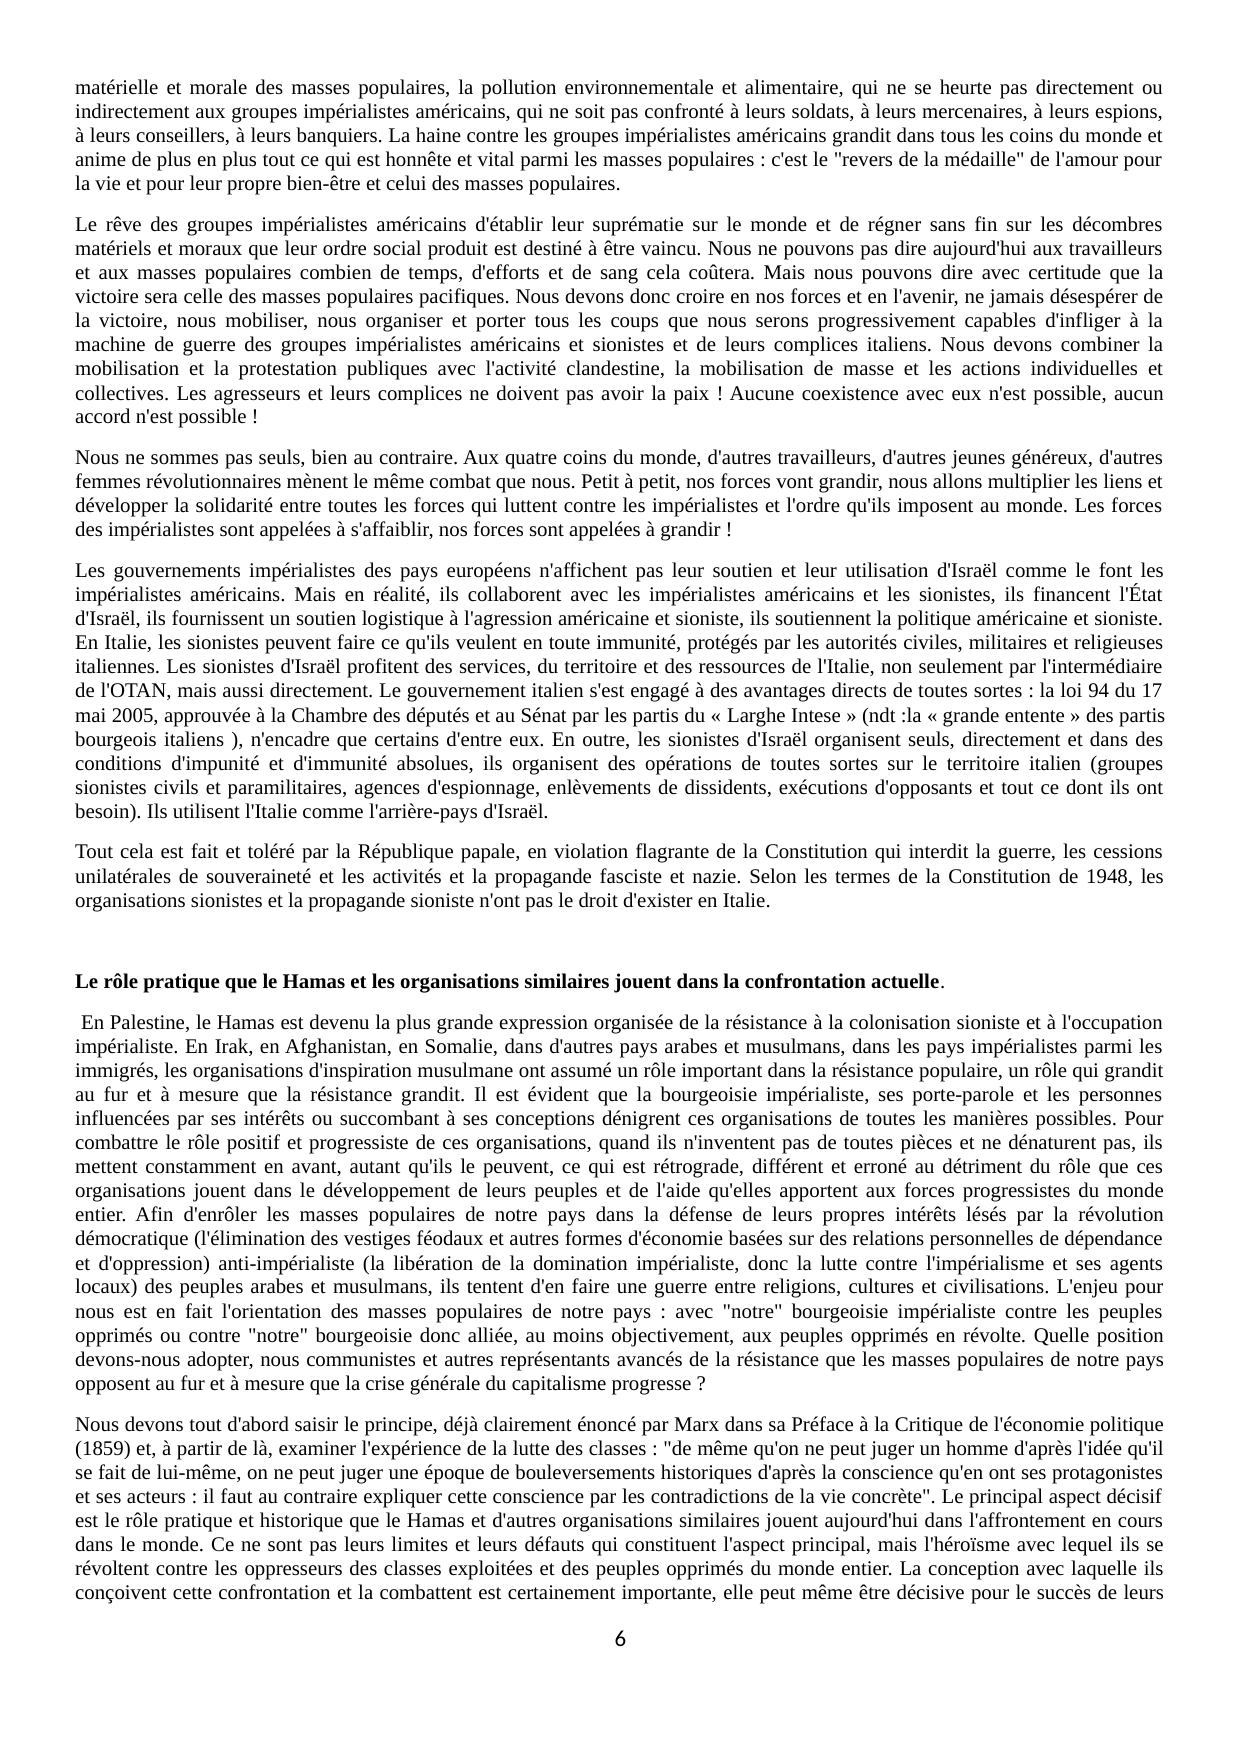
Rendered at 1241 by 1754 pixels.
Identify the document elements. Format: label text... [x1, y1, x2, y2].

text Nous ne sommes pas seuls, bien au contraire. Aux quatre coins du monde, d'autres travailleurs, d'autres jeunes généreux, d'autres femmes révolutionnaires mènent le même combat que nous. Petit à petit, nos forces vont grandir, nous allons multiplier les liens et développer la solidarité entre toutes les forces qui luttent contre les impérialistes et l'ordre qu'ils imposent au monde. Les forces des impérialistes sont appelées à s'affaiblir, nos forces sont appelées à grandir ! [75, 445, 1165, 541]
text Le rêve des groupes impérialistes américains d'établir leur suprématie sur le monde et de régner sans fin sur les décombres matériels et moraux que leur ordre social produit est destiné à être vaincu. Nous ne pouvons pas dire aujourd'hui aux travailleurs et aux masses populaires combien de temps, d'efforts et de sang cela coûtera. Mais nous pouvons dire avec certitude que la victoire sera celle des masses populaires pacifiques. Nous devons donc croire en nos forces et en l'avenir, ne jamais désespérer de la victoire, nous mobiliser, nous organiser et porter tous les coups que nous serons progressivement capables d'infliger à la machine de guerre des groupes impérialistes américains et sionistes et de leurs complices italiens. Nous devons combiner la mobilisation et la protestation publiques avec l'activité clandestine, la mobilisation de masse et les actions individuelles et collectives. Les agresseurs et leurs complices ne doivent pas avoir la paix ! Aucune coexistence avec eux n'est possible, aucun accord n'est possible ! [75, 212, 1165, 428]
text Tout cela est fait et toléré par la République papale, en violation flagrante de la Constitution qui interdit la guerre, les cessions unilatérales de souveraineté et les activités et la propagande fasciste et nazie. Selon les termes de la Constitution de 1948, les organisations sionistes et la propagande sioniste n'ont pas le droit d'exister en Italie. [75, 839, 1165, 912]
text matérielle et morale des masses populaires, la pollution environnementale et alimentaire, qui ne se heurte pas directement ou indirectement aux groupes impérialistes américains, qui ne soit pas confronté à leurs soldats, à leurs mercenaires, à leurs espions, à leurs conseillers, à leurs banquiers. La haine contre les groupes impérialistes américains grandit dans tous les coins du monde et anime de plus en plus tout ce qui est honnête et vital parmi les masses populaires : c'est le "revers de la médaille" de l'amour pour la vie et pour leur propre bien-être et celui des masses populaires. [75, 75, 1165, 195]
text Le rôle pratique que le Hamas et les organisations similaires jouent dans la confrontation actuelle. [75, 969, 1165, 993]
text Les gouvernements impérialistes des pays européens n'affichent pas leur soutien et leur utilisation d'Israël comme le font les impérialistes américains. Mais en réalité, ils collaborent avec les impérialistes américains et les sionistes, ils financent l'État d'Israël, ils fournissent un soutien logistique à l'agression américaine et sioniste, ils soutiennent la politique américaine et sioniste. En Italie, les sionistes peuvent faire ce qu'ils veulent en toute immunité, protégés par les autorités civiles, militaires et religieuses italiennes. Les sionistes d'Israël profitent des services, du territoire et des ressources de l'Italie, non seulement par l'intermédiaire de l'OTAN, mais aussi directement. Le gouvernement italien s'est engagé à des avantages directs de toutes sortes : la loi 94 du 17 mai 2005, approuvée à la Chambre des députés et au Sénat par les partis du « Larghe Intese » (ndt :la « grande entente » des partis bourgeois italiens ), n'encadre que certains d'entre eux. En outre, les sionistes d'Israël organisent seuls, directement et dans des conditions d'impunité et d'immunité absolues, ils organisent des opérations de toutes sortes sur le territoire italien (groupes sionistes civils et paramilitaires, agences d'espionnage, enlèvements de dissidents, exécutions d'opposants et tout ce dont ils ont besoin). Ils utilisent l'Italie comme l'arrière-pays d'Israël. [75, 558, 1165, 823]
text En Palestine, le Hamas est devenu la plus grande expression organisée de la résistance à la colonisation sioniste et à l'occupation impérialiste. En Irak, en Afghanistan, en Somalie, dans d'autres pays arabes et musulmans, dans les pays impérialistes parmi les immigrés, les organisations d'inspiration musulmane ont assumé un rôle important dans la résistance populaire, un rôle qui grandit au fur et à mesure que la résistance grandit. Il est évident que la bourgeoisie impérialiste, ses porte-parole et les personnes influencées par ses intérêts ou succombant à ses conceptions dénigrent ces organisations de toutes les manières possibles. Pour combattre le rôle positif et progressiste de ces organisations, quand ils n'inventent pas de toutes pièces et ne dénaturent pas, ils mettent constamment en avant, autant qu'ils le peuvent, ce qui est rétrograde, différent et erroné au détriment du rôle que ces organisations jouent dans le développement de leurs peuples et de l'aide qu'elles apportent aux forces progressistes du monde entier. Afin d'enrôler les masses populaires de notre pays dans la défense de leurs propres intérêts lésés par la révolution démocratique (l'élimination des vestiges féodaux et autres formes d'économie basées sur des relations personnelles de dépendance et d'oppression) anti-impérialiste (la libération de la domination impérialiste, donc la lutte contre l'impérialisme et ses agents locaux) des peuples arabes et musulmans, ils tentent d'en faire une guerre entre religions, cultures et civilisations. L'enjeu pour nous est en fait l'orientation des masses populaires de notre pays : avec "notre" bourgeoisie impérialiste contre les peuples opprimés ou contre "notre" bourgeoisie donc alliée, au moins objectivement, aux peuples opprimés en révolte. Quelle position devons-nous adopter, nous communistes et autres représentants avancés de la résistance que les masses populaires de notre pays opposent au fur et à mesure que la crise générale du capitalisme progresse ? [75, 1010, 1165, 1395]
text Nous devons tout d'abord saisir le principe, déjà clairement énoncé par Marx dans sa Préface à la Critique de l'économie politique (1859) et, à partir de là, examiner l'expérience de la lutte des classes : "de même qu'on ne peut juger un homme d'après l'idée qu'il se fait de lui-même, on ne peut juger une époque de bouleversements historiques d'après la conscience qu'en ont ses protagonistes et ses acteurs : il faut au contraire expliquer cette conscience par les contradictions de la vie concrète". Le principal aspect décisif est le rôle pratique et historique que le Hamas et d'autres organisations similaires jouent aujourd'hui dans l'affrontement en cours dans le monde. Ce ne sont pas leurs limites et leurs défauts qui constituent l'aspect principal, mais l'héroïsme avec lequel ils se révoltent contre les oppresseurs des classes exploitées et des peuples opprimés du monde entier. La conception avec laquelle ils conçoivent cette confrontation et la combattent est certainement importante, elle peut même être décisive pour le succès de leurs [75, 1411, 1165, 1604]
